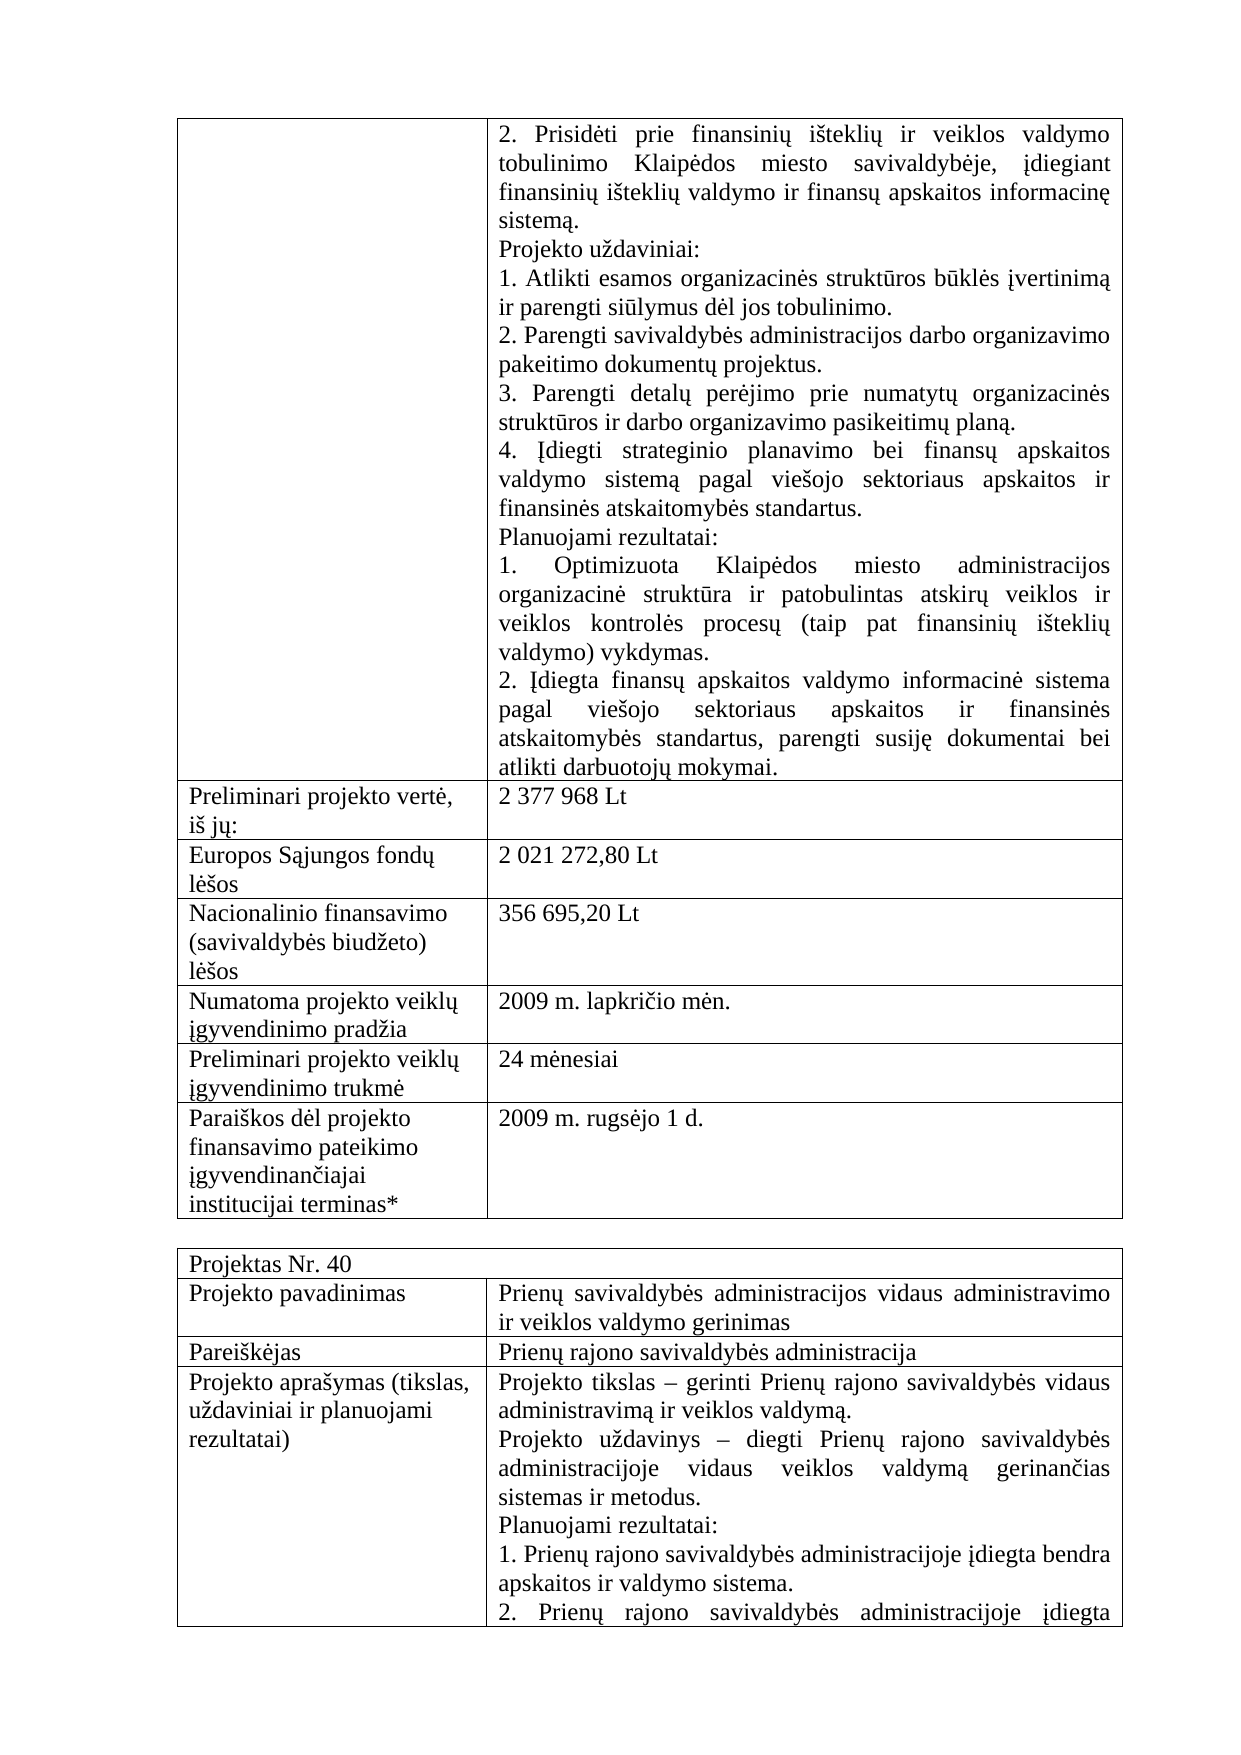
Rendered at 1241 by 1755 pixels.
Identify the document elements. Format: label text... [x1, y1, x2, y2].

table_cell 2 021 272,80 Lt [488, 840, 1122, 897]
table_cell 24 mėnesiai [488, 1044, 1122, 1102]
table_header Projektas Nr. 40 [178, 1249, 1122, 1277]
table_cell Preliminari projekto veiklų įgyvendinimo trukmė [178, 1044, 487, 1102]
table_cell Projekto aprašymas (tikslas, uždaviniai ir planuojami rezultatai) [178, 1367, 486, 1626]
table_cell Projekto tikslas – gerinti Prienų rajono savivaldybės vidaus administravimą ir veiklos valdymą. Projekto uždavinys – diegti Prienų rajono savivaldybės administracijoje vidaus veiklos valdymą gerinančias sistemas ir metodus. Planuojami rezultatai: 1. Prienų rajono savivaldybės administracijoje įdiegta bendra apskaitos ir valdymo sistema. 2. Prienų rajono savivaldybės administracijoje įdiegta [487, 1367, 1122, 1626]
table_cell Nacionalinio finansavimo (savivaldybės biudžeto) lėšos [178, 899, 487, 985]
table_cell Projekto pavadinimas [178, 1279, 486, 1336]
table_cell 356 695,20 Lt [488, 899, 1122, 985]
table_cell 2009 m. lapkričio mėn. [488, 986, 1122, 1043]
table_cell Europos Sąjungos fondų lėšos [178, 840, 487, 897]
table_cell Preliminari projekto vertė, iš jų: [178, 781, 487, 839]
table_cell Numatoma projekto veiklų įgyvendinimo pradžia [178, 986, 487, 1043]
table_cell 2. Prisidėti prie finansinių išteklių ir veiklos valdymo tobulinimo Klaipėdos miesto savivaldybėje, įdiegiant finansinių išteklių valdymo ir finansų apskaitos informacinę sistemą. Projekto uždaviniai: 1. Atlikti esamos organizacinės struktūros būklės įvertinimą ir parengti siūlymus dėl jos tobulinimo. 2. Parengti savivaldybės administracijos darbo organizavimo pakeitimo dokumentų projektus. 3. Parengti detalų perėjimo prie numatytų organizacinės struktūros ir darbo organizavimo pasikeitimų planą. 4. Įdiegti strateginio planavimo bei finansų apskaitos valdymo sistemą pagal viešojo sektoriaus apskaitos ir finansinės atskaitomybės standartus. Planuojami rezultatai: 1. Optimizuota Klaipėdos miesto administracijos organizacinė struktūra ir patobulintas atskirų veiklos ir veiklos kontrolės procesų (taip pat finansinių išteklių valdymo) vykdymas. 2. Įdiegta finansų apskaitos valdymo informacinė sistema pagal viešojo sektoriaus apskaitos ir finansinės atskaitomybės standartus, parengti susiję dokumentai bei atlikti darbuotojų mokymai. [488, 119, 1122, 780]
table_cell 2 377 968 Lt [488, 781, 1122, 839]
table_cell 2009 m. rugsėjo 1 d. [488, 1103, 1122, 1218]
table_cell Prienų rajono savivaldybės administracija [487, 1337, 1122, 1366]
table_cell [178, 119, 487, 780]
table_cell Paraiškos dėl projekto finansavimo pateikimo įgyvendinančiajai institucijai terminas* [178, 1103, 487, 1218]
table_cell Pareiškėjas [178, 1337, 486, 1366]
table_cell Prienų savivaldybės administracijos vidaus administravimo ir veiklos valdymo gerinimas [487, 1279, 1122, 1336]
